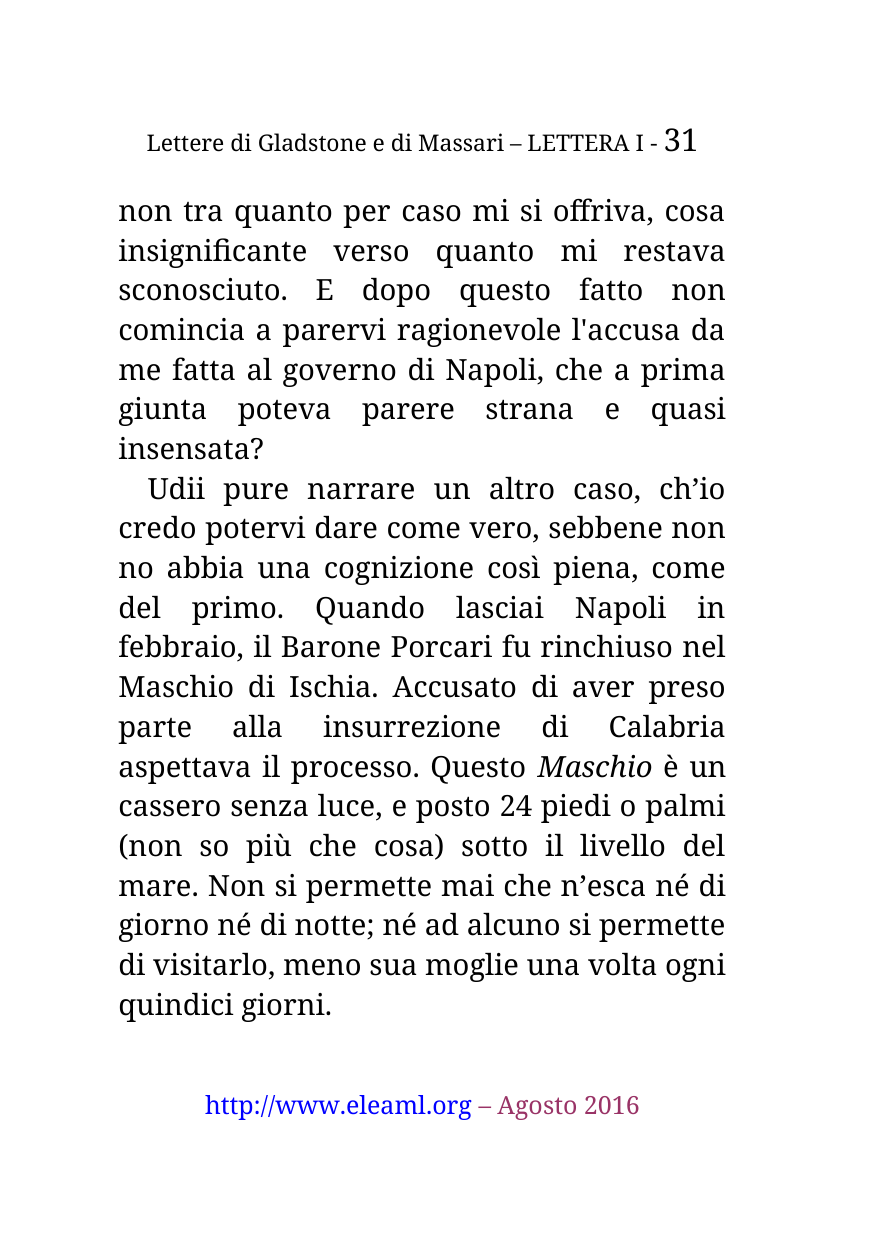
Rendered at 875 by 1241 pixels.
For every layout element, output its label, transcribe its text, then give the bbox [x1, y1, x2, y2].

text non tra quanto per caso mi si offriva, cosa insignificante verso quanto mi restava sconosciuto. E dopo questo fatto non comincia a parervi ragionevole l'accusa da me fatta al governo di Napoli, che a prima giunta poteva parere strana e quasi insensata? [118, 190, 726, 468]
text Udii pure narrare un altro caso, ch’io credo potervi dare come vero, sebbene non no abbia una cognizione così piena, come del primo. Quando lasciai Napoli in febbraio, il Barone Porcari fu rinchiuso nel Maschio di Ischia. Accusato di aver preso parte alla insurrezione di Calabria aspettava il processo. Questo Maschio è un cassero senza luce, e posto 24 piedi o palmi (non so più che cosa) sotto il livello del mare. Non si permette mai che n’esca né di giorno né di notte; né ad alcuno si permette di visitarlo, meno sua moglie una volta ogni quindici giorni. [118, 468, 726, 1024]
